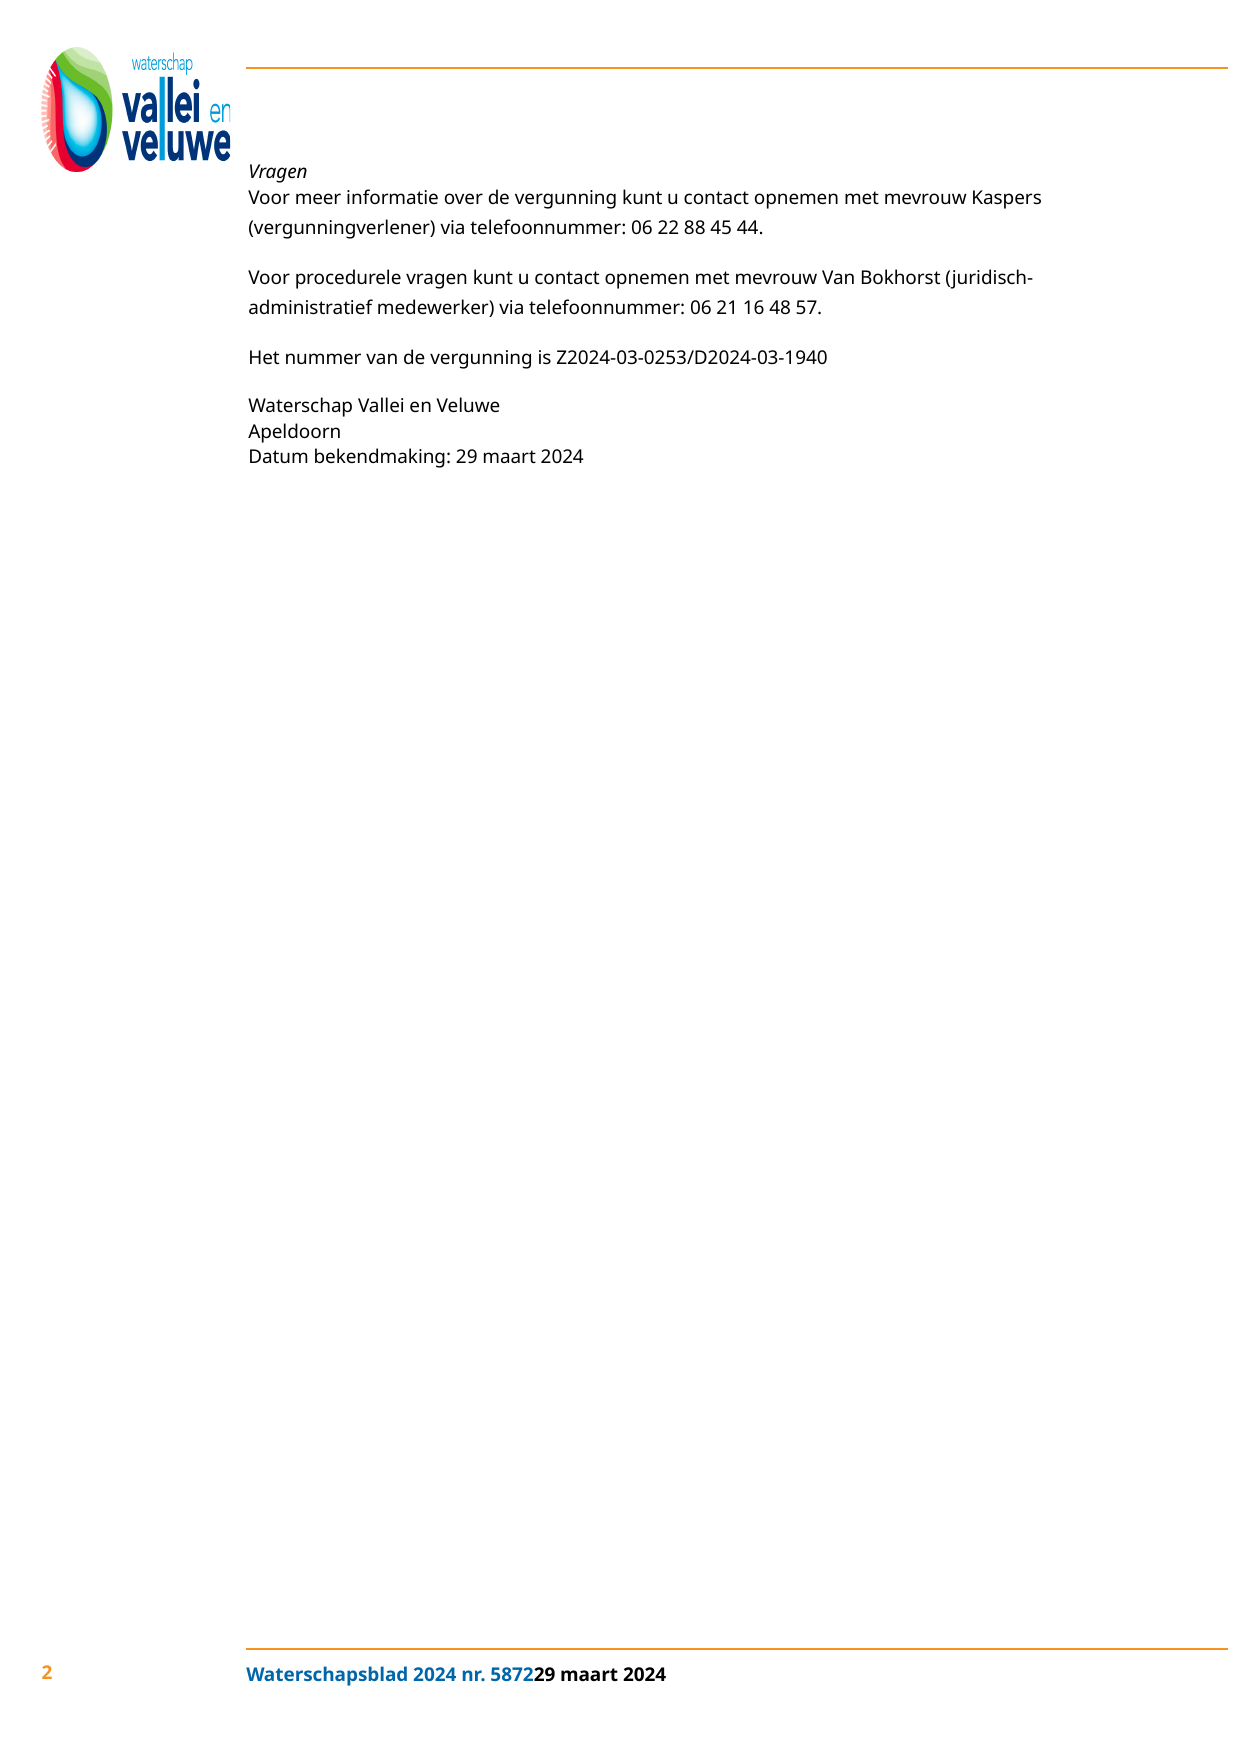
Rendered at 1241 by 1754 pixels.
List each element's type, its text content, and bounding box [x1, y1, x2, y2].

text Datum bekendmaking: 29 maart 2024 [248, 444, 1152, 469]
text Het nummer van de vergunning is Z2024-03-0253/D2024-03-1940 [248, 344, 1152, 370]
text Waterschap Vallei en Veluwe [248, 392, 1152, 418]
text Vragen [248, 159, 1152, 184]
text Voor meer informatie over de vergunning kunt u contact opnemen met mevrouw Kaspers (vergunningverlener) via telefoonnummer: 06 22 88 45 44. [248, 184, 1152, 240]
text Voor procedurele vragen kunt u contact opnemen met mevrouw Van Bokhorst (juridisch-administratief medewerker) via telefoonnummer: 06 21 16 48 57. [248, 264, 1152, 320]
text Apeldoorn [248, 418, 1152, 444]
picture [41, 47, 231, 172]
